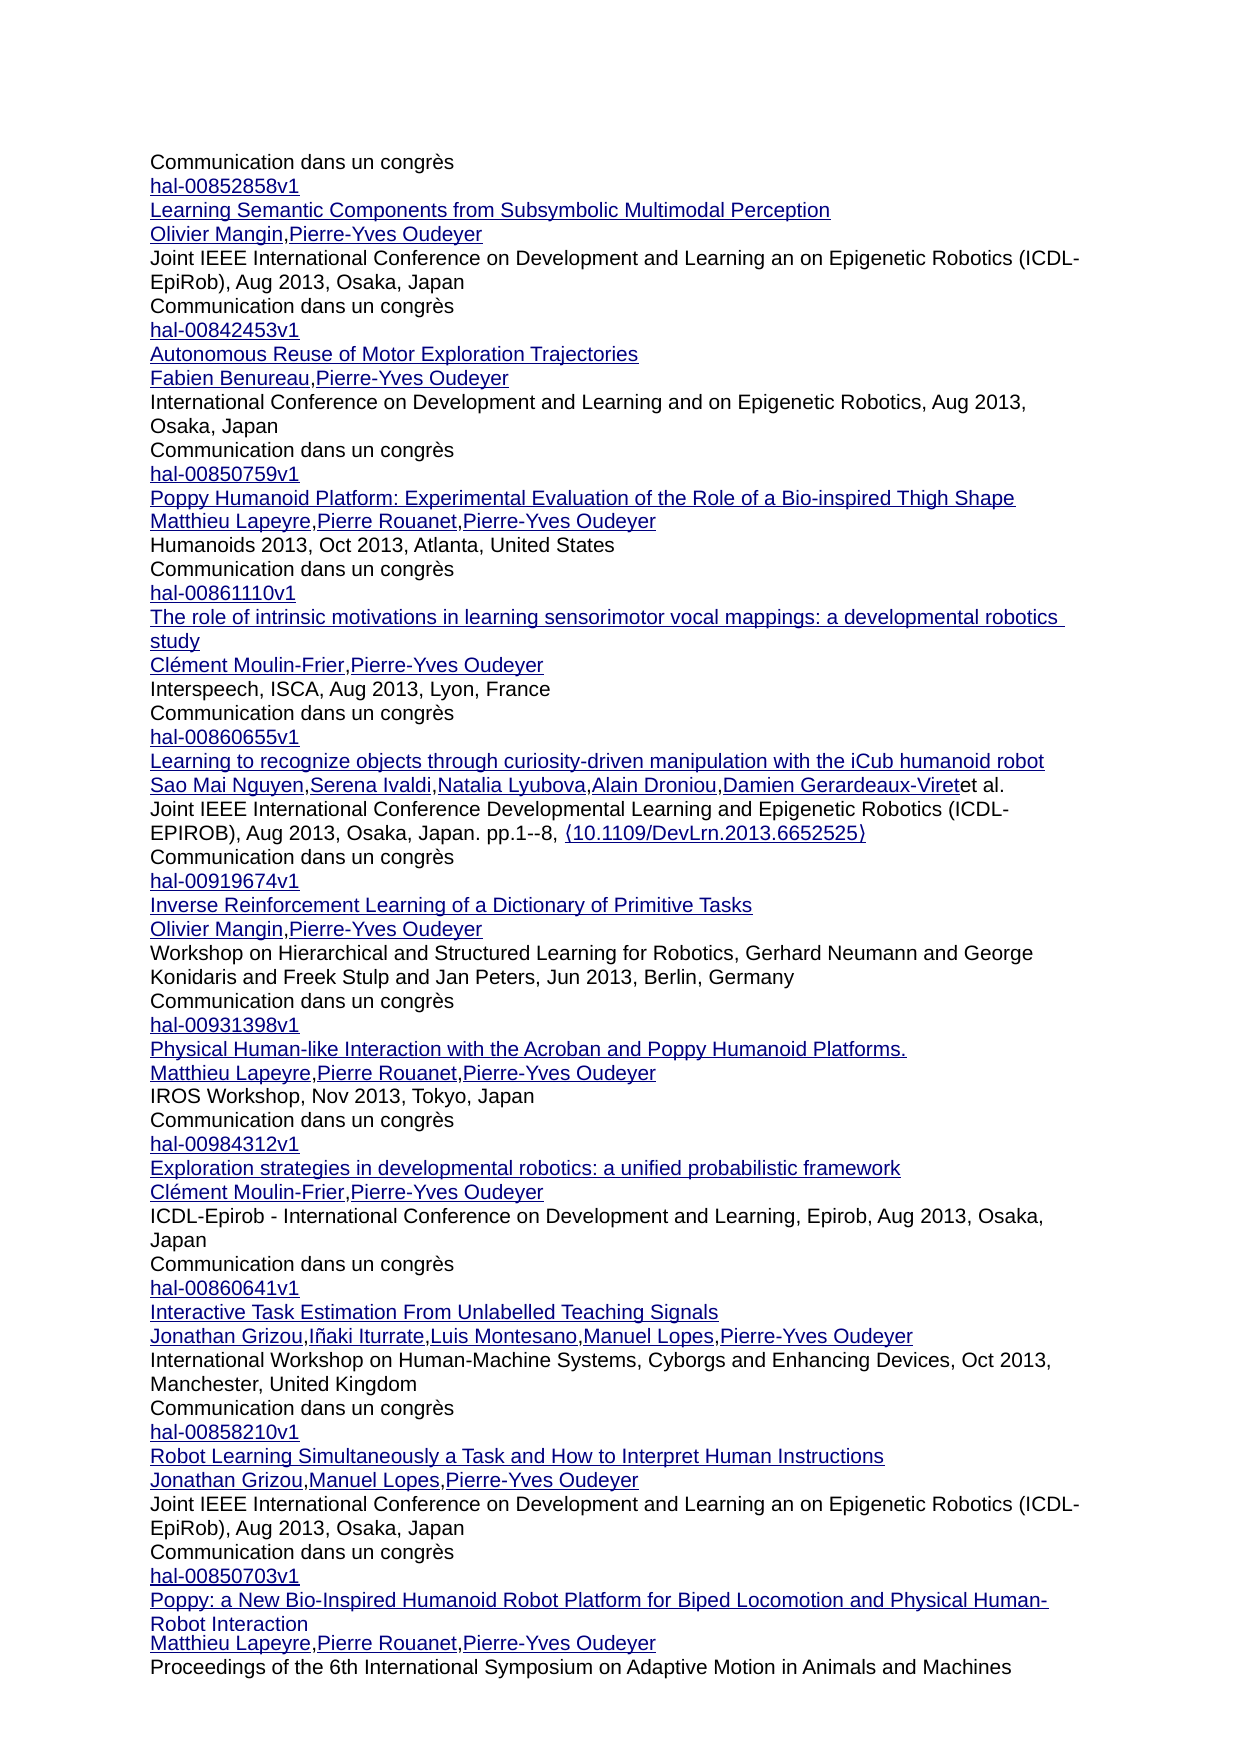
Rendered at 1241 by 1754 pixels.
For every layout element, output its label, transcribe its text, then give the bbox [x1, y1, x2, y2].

table_cell The role of intrinsic motivations in learning sensorimotor vocal mappings: a developmental robotics study Clément Moulin-Frier,Pierre-Yves Oudeyer Interspeech, ISCA, Aug 2013, Lyon, France Communication dans un congrès hal-00860655v1 [150, 605, 1090, 749]
table_cell Interactive Task Estimation From Unlabelled Teaching Signals Jonathan Grizou,Iñaki Iturrate,Luis Montesano,Manuel Lopes,Pierre-Yves Oudeyer International Workshop on Human-Machine Systems, Cyborgs and Enhancing Devices, Oct 2013, Manchester, United Kingdom Communication dans un congrès hal-00858210v1 [150, 1300, 1090, 1444]
table_cell Robot Learning Simultaneously a Task and How to Interpret Human Instructions Jonathan Grizou,Manuel Lopes,Pierre-Yves Oudeyer Joint IEEE International Conference on Development and Learning an on Epigenetic Robotics (ICDL-EpiRob), Aug 2013, Osaka, Japan Communication dans un congrès hal-00850703v1 [150, 1444, 1090, 1587]
table_cell Poppy Humanoid Platform: Experimental Evaluation of the Role of a Bio-inspired Thigh Shape Matthieu Lapeyre,Pierre Rouanet,Pierre-Yves Oudeyer Humanoids 2013, Oct 2013, Atlanta, United States Communication dans un congrès hal-00861110v1 [150, 485, 1090, 605]
table_cell Communication dans un congrès hal-00852858v1 [150, 150, 1090, 198]
table_cell Learning to recognize objects through curiosity-driven manipulation with the iCub humanoid robot Sao Mai Nguyen,Serena Ivaldi,Natalia Lyubova,Alain Droniou,Damien Gerardeaux-Viretet al. Joint IEEE International Conference Developmental Learning and Epigenetic Robotics (ICDL-EPIROB), Aug 2013, Osaka, Japan. pp.1--8, ⟨10.1109/DevLrn.2013.6652525⟩ Communication dans un congrès hal-00919674v1 [150, 749, 1090, 893]
table_cell Poppy: a New Bio-Inspired Humanoid Robot Platform for Biped Locomotion and Physical Human-Robot Interaction Matthieu Lapeyre,Pierre Rouanet,Pierre-Yves Oudeyer Proceedings of the 6th International Symposium on Adaptive Motion in Animals and Machines [150, 1588, 1090, 1679]
table_cell Physical Human-like Interaction with the Acroban and Poppy Humanoid Platforms. Matthieu Lapeyre,Pierre Rouanet,Pierre-Yves Oudeyer IROS Workshop, Nov 2013, Tokyo, Japan Communication dans un congrès hal-00984312v1 [150, 1036, 1090, 1156]
table_cell Exploration strategies in developmental robotics: a unified probabilistic framework Clément Moulin-Frier,Pierre-Yves Oudeyer ICDL-Epirob - International Conference on Development and Learning, Epirob, Aug 2013, Osaka, Japan Communication dans un congrès hal-00860641v1 [150, 1156, 1090, 1300]
table_cell Learning Semantic Components from Subsymbolic Multimodal Perception Olivier Mangin,Pierre-Yves Oudeyer Joint IEEE International Conference on Development and Learning an on Epigenetic Robotics (ICDL-EpiRob), Aug 2013, Osaka, Japan Communication dans un congrès hal-00842453v1 [150, 198, 1090, 342]
table_cell Autonomous Reuse of Motor Exploration Trajectories Fabien Benureau,Pierre-Yves Oudeyer International Conference on Development and Learning and on Epigenetic Robotics, Aug 2013, Osaka, Japan Communication dans un congrès hal-00850759v1 [150, 342, 1090, 485]
table_cell Inverse Reinforcement Learning of a Dictionary of Primitive Tasks Olivier Mangin,Pierre-Yves Oudeyer Workshop on Hierarchical and Structured Learning for Robotics, Gerhard Neumann and George Konidaris and Freek Stulp and Jan Peters, Jun 2013, Berlin, Germany Communication dans un congrès hal-00931398v1 [150, 893, 1090, 1036]
